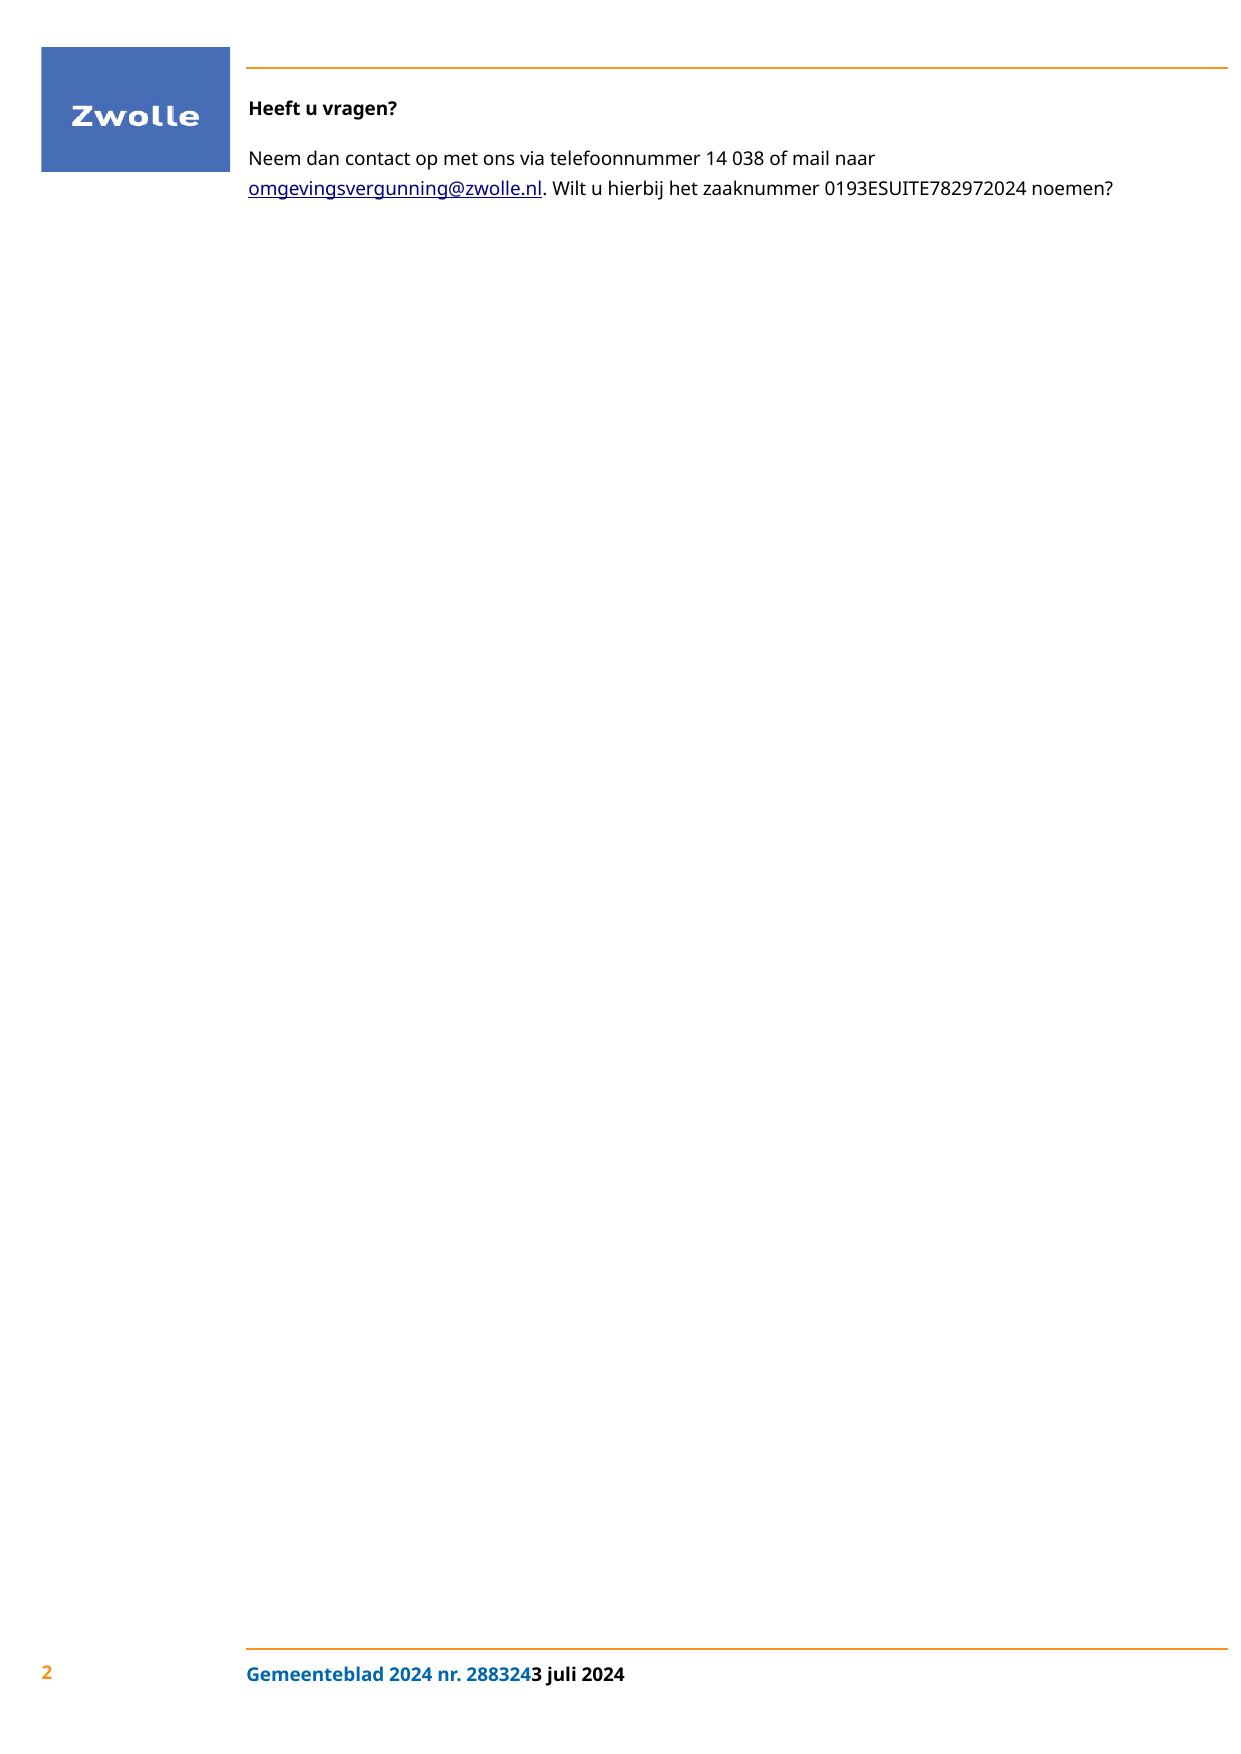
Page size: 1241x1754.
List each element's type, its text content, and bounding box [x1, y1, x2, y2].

text Neem dan contact op met ons via telefoonnummer 14 038 of mail naar omgevingsvergunning@zwolle.nl. Wilt u hierbij het zaaknummer 0193ESUITE782972024 noemen? [248, 145, 1152, 201]
picture [41, 47, 231, 172]
text Heeft u vragen? [248, 95, 1152, 121]
